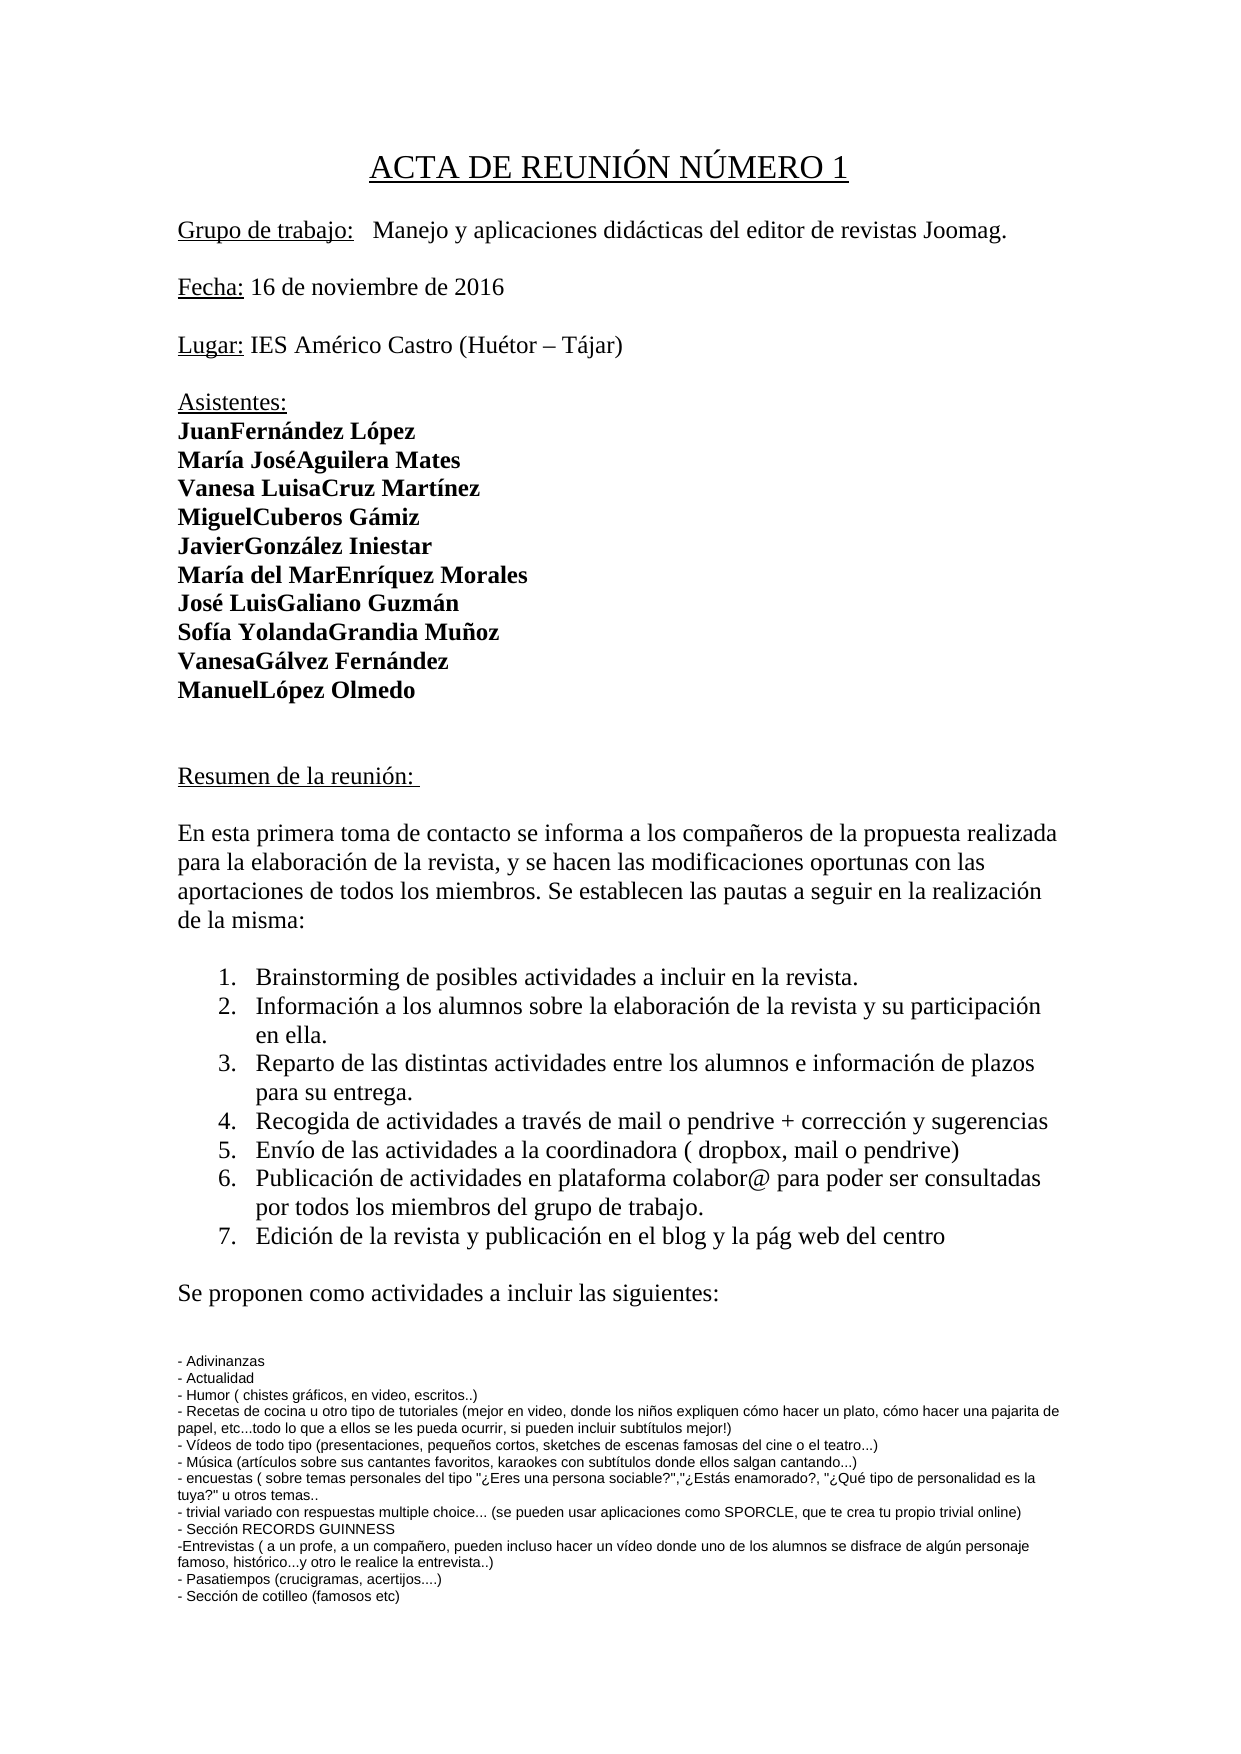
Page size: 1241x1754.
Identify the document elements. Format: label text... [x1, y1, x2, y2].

list Brainstorming de posibles actividades a incluir en la revista. [218, 962, 1063, 991]
text En esta primera toma de contacto se informa a los compañeros de la propuesta realizada para la elaboración de la revista, y se hacen las modificaciones oportunas con las aportaciones de todos los miembros. Se establecen las pautas a seguir en la realización de la misma: [177, 818, 1063, 933]
text - Sección RECORDS GUINNESS [177, 1521, 1063, 1537]
subtitle VanesaGálvez Fernández [177, 646, 1063, 675]
subtitle MiguelCuberos Gámiz [177, 502, 1063, 531]
text Resumen de la reunión: [177, 761, 1063, 790]
text - Pasatiempos (crucigramas, acertijos....) [177, 1571, 1063, 1588]
text - Humor ( chistes gráficos, en video, escritos..) [177, 1386, 1063, 1403]
subtitle José LuisGaliano Guzmán [177, 588, 1063, 617]
text - Sección de cotilleo (famosos etc) [177, 1588, 1063, 1604]
subtitle Vanesa LuisaCruz Martínez [177, 473, 1063, 502]
text ACTA DE REUNIÓN NÚMERO 1 [177, 148, 1063, 186]
text - Actualidad [177, 1369, 1063, 1386]
subtitle María del MarEnríquez Morales [177, 560, 1063, 588]
subtitle Sofía YolandaGrandia Muñoz [177, 617, 1063, 646]
list Envío de las actividades a la coordinadora ( dropbox, mail o pendrive) [218, 1135, 1063, 1163]
text Asistentes: [177, 387, 1063, 416]
list Recogida de actividades a través de mail o pendrive + corrección y sugerencias [218, 1106, 1063, 1135]
text - Vídeos de todo tipo (presentaciones, pequeños cortos, sketches de escenas famosas del cine o el teatro...) [177, 1437, 1063, 1453]
list Publicación de actividades en plataforma colabor@ para poder ser consultadas por todos los miembros del grupo de trabajo. [218, 1163, 1063, 1221]
list Reparto de las distintas actividades entre los alumnos e información de plazos para su entrega. [218, 1048, 1063, 1106]
subtitle ManuelLópez Olmedo [177, 675, 1063, 703]
subtitle JuanFernández López [177, 416, 1063, 445]
text Lugar: IES Américo Castro (Huétor – Tájar) [177, 330, 1063, 358]
text - Adivinanzas [177, 1336, 1063, 1369]
text - encuestas ( sobre temas personales del tipo "¿Eres una persona sociable?","¿Estás enamorado?, "¿Qué tipo de personalidad es la tuya?" u otros temas.. [177, 1470, 1063, 1504]
text - Recetas de cocina u otro tipo de tutoriales (mejor en video, donde los niños expliquen cómo hacer un plato, cómo hacer una pajarita de papel, etc...todo lo que a ellos se les pueda ocurrir, si pueden incluir subtítulos mejor!) [177, 1403, 1063, 1437]
text Fecha: 16 de noviembre de 2016 [177, 272, 1063, 301]
text -Entrevistas ( a un profe, a un compañero, pueden incluso hacer un vídeo donde uno de los alumnos se disfrace de algún personaje famoso, histórico...y otro le realice la entrevista..) [177, 1537, 1063, 1571]
subtitle JavierGonzález Iniestar [177, 531, 1063, 560]
text - Música (artículos sobre sus cantantes favoritos, karaokes con subtítulos donde ellos salgan cantando...) [177, 1453, 1063, 1470]
list Información a los alumnos sobre la elaboración de la revista y su participación en ella. [218, 991, 1063, 1048]
list Edición de la revista y publicación en el blog y la pág web del centro [218, 1221, 1063, 1250]
text - trivial variado con respuestas multiple choice... (se pueden usar aplicaciones como SPORCLE, que te crea tu propio trivial online) [177, 1504, 1063, 1521]
subtitle María JoséAguilera Mates [177, 445, 1063, 473]
text Se proponen como actividades a incluir las siguientes: [177, 1278, 1063, 1307]
text Grupo de trabajo: Manejo y aplicaciones didácticas del editor de revistas Joomag. [177, 215, 1063, 243]
